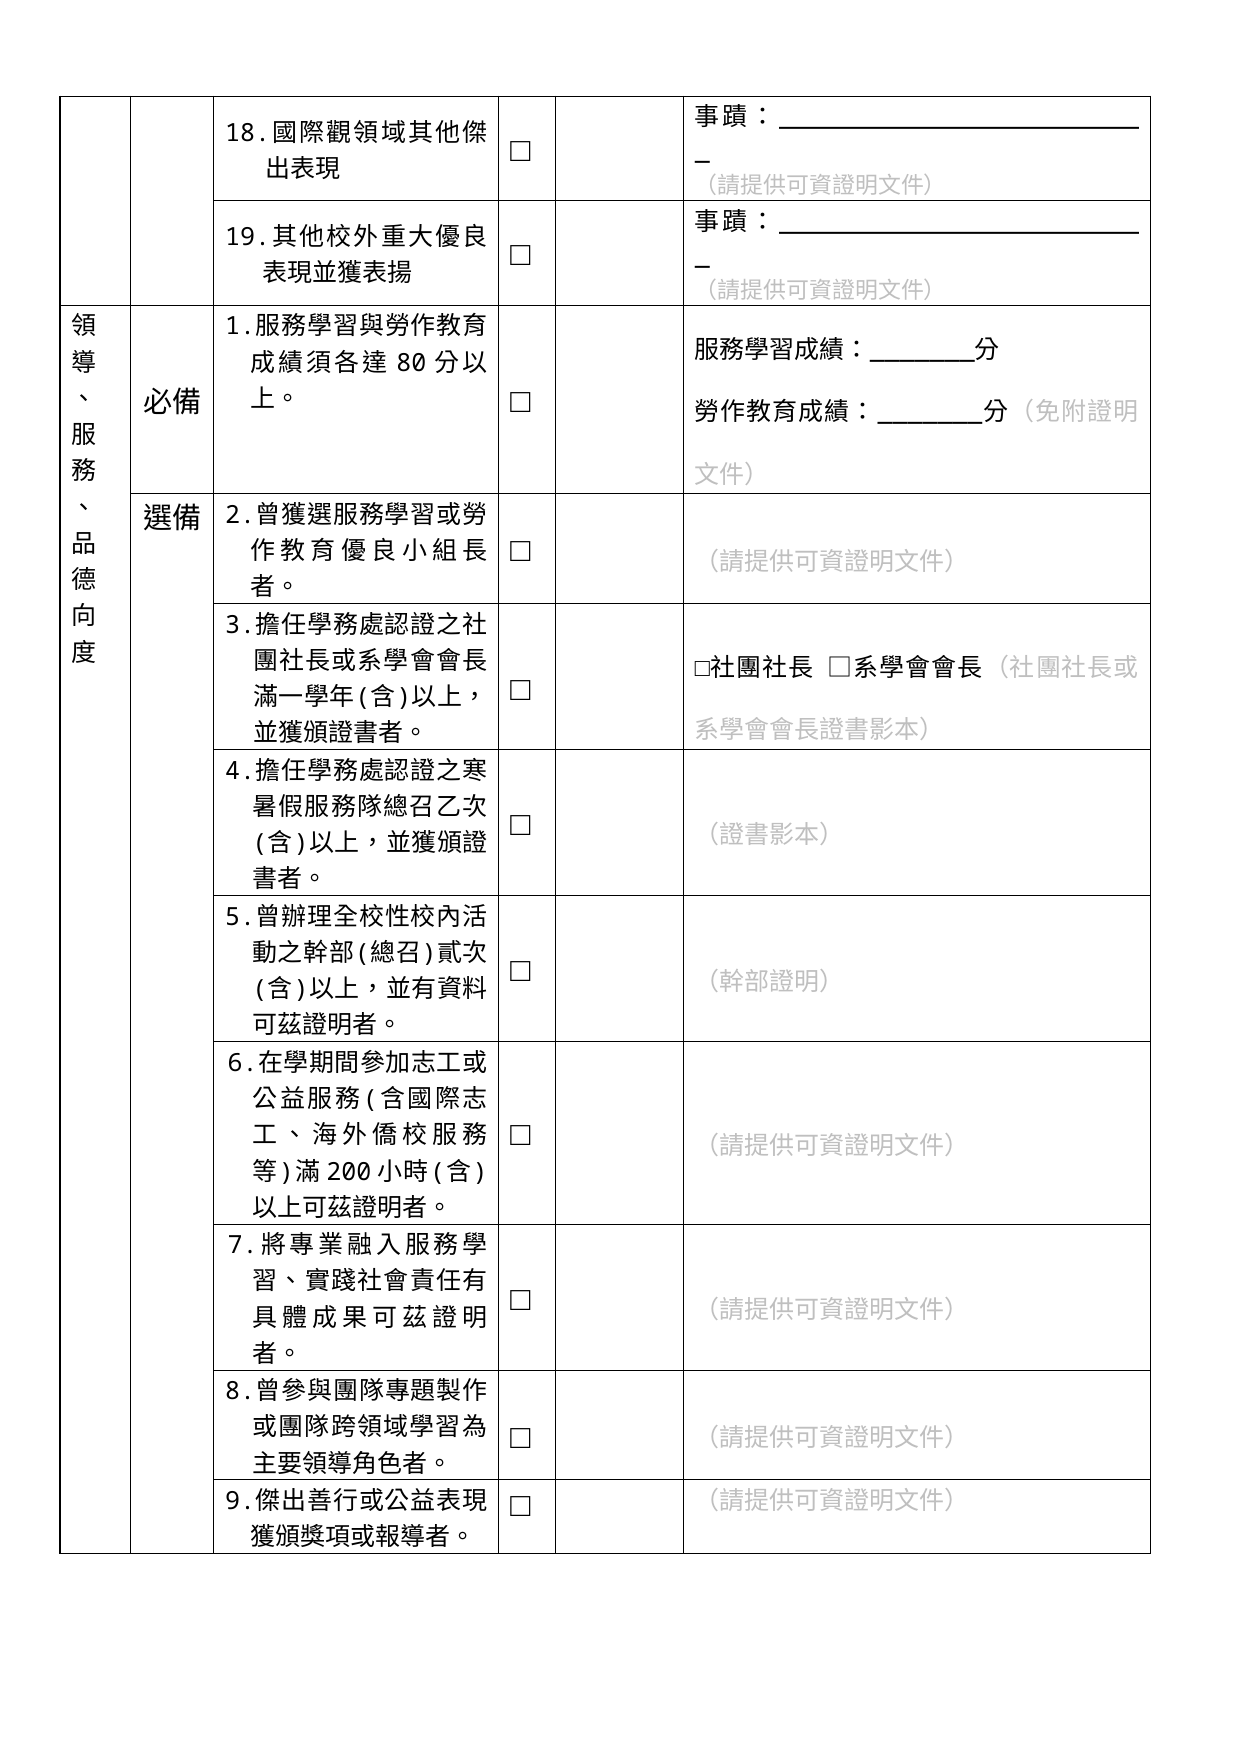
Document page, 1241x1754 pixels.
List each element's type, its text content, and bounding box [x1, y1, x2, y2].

table_cell 領導、服務、品德 向度 [61, 306, 130, 1553]
table_cell （證書影本） [684, 750, 1150, 895]
table_cell □ [499, 1371, 555, 1479]
table_cell 4.擔任學務處認證之寒暑假服務隊總召乙次(含)以上，並獲頒證書者。 [214, 750, 498, 895]
table_cell □ [499, 750, 555, 895]
table_cell 選備 [131, 494, 213, 1553]
table_cell 必備 [131, 306, 213, 493]
table_cell [556, 201, 683, 305]
table_cell □ [499, 896, 555, 1041]
table_cell [556, 1371, 683, 1479]
table_cell □ [499, 1480, 555, 1553]
table_cell 18.國際觀領域其他傑出表現 [214, 97, 498, 200]
table_cell 5.曾辦理全校性校內活動之幹部(總召)貳次(含)以上，並有資料可茲證明者。 [214, 896, 498, 1041]
table_cell 7.將專業融入服務學習、實踐社會責任有具體成果可茲證明者。 [214, 1225, 498, 1369]
table_cell □ [499, 1042, 555, 1223]
table_cell 事蹟：_________________________ （請提供可資證明文件） [684, 201, 1150, 305]
table_cell 2.曾獲選服務學習或勞作教育優良小組長者。 [214, 494, 498, 603]
table_cell [556, 1225, 683, 1369]
table_cell 3.擔任學務處認證之社團社長或系學會會長滿一學年(含)以上，並獲頒證書者。 [214, 604, 498, 749]
table_cell 8.曾參與團隊專題製作或團隊跨領域學習為主要領導角色者。 [214, 1371, 498, 1479]
table_cell [556, 97, 683, 200]
table_cell [556, 1480, 683, 1553]
table_cell 服務學習成績：_______分 勞作教育成績：_______分（免附證明文件） [684, 306, 1150, 493]
table_cell [556, 604, 683, 749]
table_cell 9.傑出善行或公益表現獲頒獎項或報導者。 [214, 1480, 498, 1553]
table_cell （請提供可資證明文件） [684, 1042, 1150, 1223]
table_cell （幹部證明） [684, 896, 1150, 1041]
table_cell □社團社長 □系學會會長（社團社長或系學會會長證書影本） [684, 604, 1150, 749]
table_cell □ [499, 201, 555, 305]
table_cell [556, 306, 683, 493]
table_cell □ [499, 306, 555, 493]
table_cell □ [499, 494, 555, 603]
table_cell 19.其他校外重大優良表現並獲表揚 [214, 201, 498, 305]
table_cell （請提供可資證明文件） [684, 494, 1150, 603]
table_cell □ [499, 1225, 555, 1369]
table_cell （請提供可資證明文件） [684, 1225, 1150, 1369]
table_cell [556, 750, 683, 895]
table_cell □ [499, 604, 555, 749]
table_cell [556, 494, 683, 603]
table_cell 事蹟：_________________________ （請提供可資證明文件） [684, 97, 1150, 200]
table_cell （請提供可資證明文件） [684, 1480, 1150, 1553]
table_cell □ [499, 97, 555, 200]
table_cell [131, 97, 213, 305]
table_cell （請提供可資證明文件） [684, 1371, 1150, 1479]
table_cell 1.服務學習與勞作教育成績須各達80分以上。 [214, 306, 498, 493]
table_cell [61, 97, 130, 305]
table_cell 6.在學期間參加志工或公益服務(含國際志工、海外僑校服務等)滿200小時(含)以上可茲證明者。 [214, 1042, 498, 1223]
table_cell [556, 896, 683, 1041]
table_cell [556, 1042, 683, 1223]
